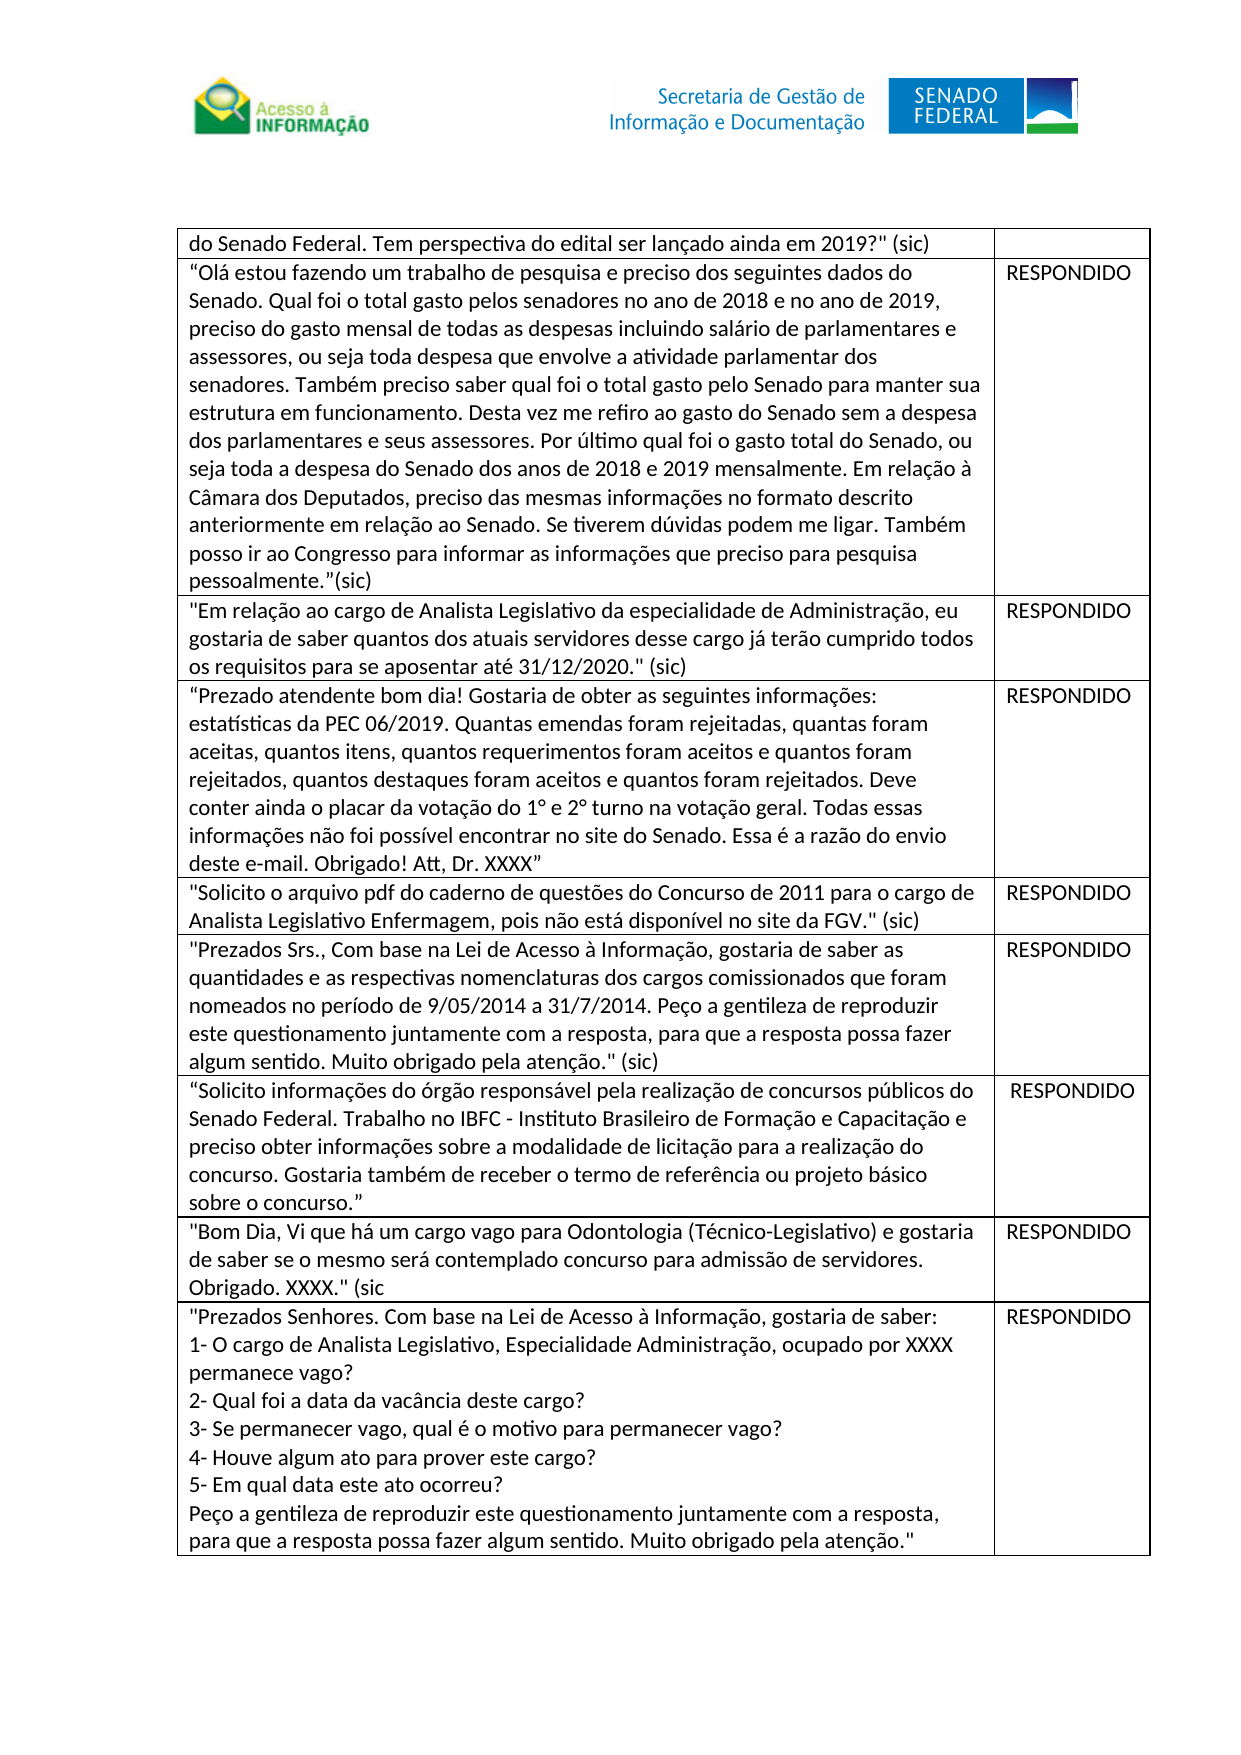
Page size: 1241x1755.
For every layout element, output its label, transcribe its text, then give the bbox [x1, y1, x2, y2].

table_cell RESPONDIDO [995, 878, 1149, 934]
table_cell RESPONDIDO [995, 681, 1149, 877]
table_cell [995, 229, 1149, 257]
table_cell RESPONDIDO [995, 1218, 1149, 1301]
table_cell "Prezados Srs., Com base na Lei de Acesso à Informação, gostaria de saber as quantidades e as respectivas nomenclaturas dos cargos comissionados que foram nomeados no período de 9/05/2014 a 31/7/2014. Peço a gentileza de reproduzir este questionamento juntamente com a resposta, para que a resposta possa fazer algum sentido. Muito obrigado pela atenção." (sic) [178, 935, 994, 1075]
table_cell "Prezados Senhores. Com base na Lei de Acesso à Informação, gostaria de saber: 1- O cargo de Analista Legislativo, Especialidade Administração, ocupado por XXXX permanece vago? 2- Qual foi a data da vacância deste cargo? 3- Se permanecer vago, qual é o motivo para permanecer vago? 4- Houve algum ato para prover este cargo? 5- Em qual data este ato ocorreu? Peço a gentileza de reproduzir este questionamento juntamente com a resposta, para que a resposta possa fazer algum sentido. Muito obrigado pela atenção." [178, 1303, 994, 1555]
table_cell RESPONDIDO [995, 1303, 1149, 1555]
table_cell "Solicito o arquivo pdf do caderno de questões do Concurso de 2011 para o cargo de Analista Legislativo Enfermagem, pois não está disponível no site da FGV." (sic) [178, 878, 994, 934]
table_cell “Prezado atendente bom dia! Gostaria de obter as seguintes informações: estatísticas da PEC 06/2019. Quantas emendas foram rejeitadas, quantas foram aceitas, quantos itens, quantos requerimentos foram aceitos e quantos foram rejeitados, quantos destaques foram aceitos e quantos foram rejeitados. Deve conter ainda o placar da votação do 1° e 2° turno na votação geral. Todas essas informações não foi possível encontrar no site do Senado. Essa é a razão do envio deste e-mail. Obrigado! Att, Dr. XXXX” [178, 681, 994, 877]
table_cell "Em relação ao cargo de Analista Legislativo da especialidade de Administração, eu gostaria de saber quantos dos atuais servidores desse cargo já terão cumprido todos os requisitos para se aposentar até 31/12/2020." (sic) [178, 596, 994, 680]
table_cell do Senado Federal. Tem perspectiva do edital ser lançado ainda em 2019?" (sic) [178, 229, 994, 257]
table_cell “Solicito informações do órgão responsável pela realização de concursos públicos do Senado Federal. Trabalho no IBFC - Instituto Brasileiro de Formação e Capacitação e preciso obter informações sobre a modalidade de licitação para a realização do concurso. Gostaria também de receber o termo de referência ou projeto básico sobre o concurso.” [178, 1076, 994, 1216]
table_cell “Olá estou fazendo um trabalho de pesquisa e preciso dos seguintes dados do Senado. Qual foi o total gasto pelos senadores no ano de 2018 e no ano de 2019, preciso do gasto mensal de todas as despesas incluindo salário de parlamentares e assessores, ou seja toda despesa que envolve a atividade parlamentar dos senadores. Também preciso saber qual foi o total gasto pelo Senado para manter sua estrutura em funcionamento. Desta vez me refiro ao gasto do Senado sem a despesa dos parlamentares e seus assessores. Por último qual foi o gasto total do Senado, ou seja toda a despesa do Senado dos anos de 2018 e 2019 mensalmente. Em relação à Câmara dos Deputados, preciso das mesmas informações no formato descrito anteriormente em relação ao Senado. Se tiverem dúvidas podem me ligar. Também posso ir ao Congresso para informar as informações que preciso para pesquisa pessoalmente.”(sic) [178, 259, 994, 595]
table_cell RESPONDIDO [995, 935, 1149, 1075]
table_cell RESPONDIDO [995, 1076, 1149, 1216]
table_cell RESPONDIDO [995, 259, 1149, 595]
table_cell "Bom Dia, Vi que há um cargo vago para Odontologia (Técnico-Legislativo) e gostaria de saber se o mesmo será contemplado concurso para admissão de servidores. Obrigado. XXXX." (sic [178, 1218, 994, 1301]
table_cell RESPONDIDO [995, 596, 1149, 680]
